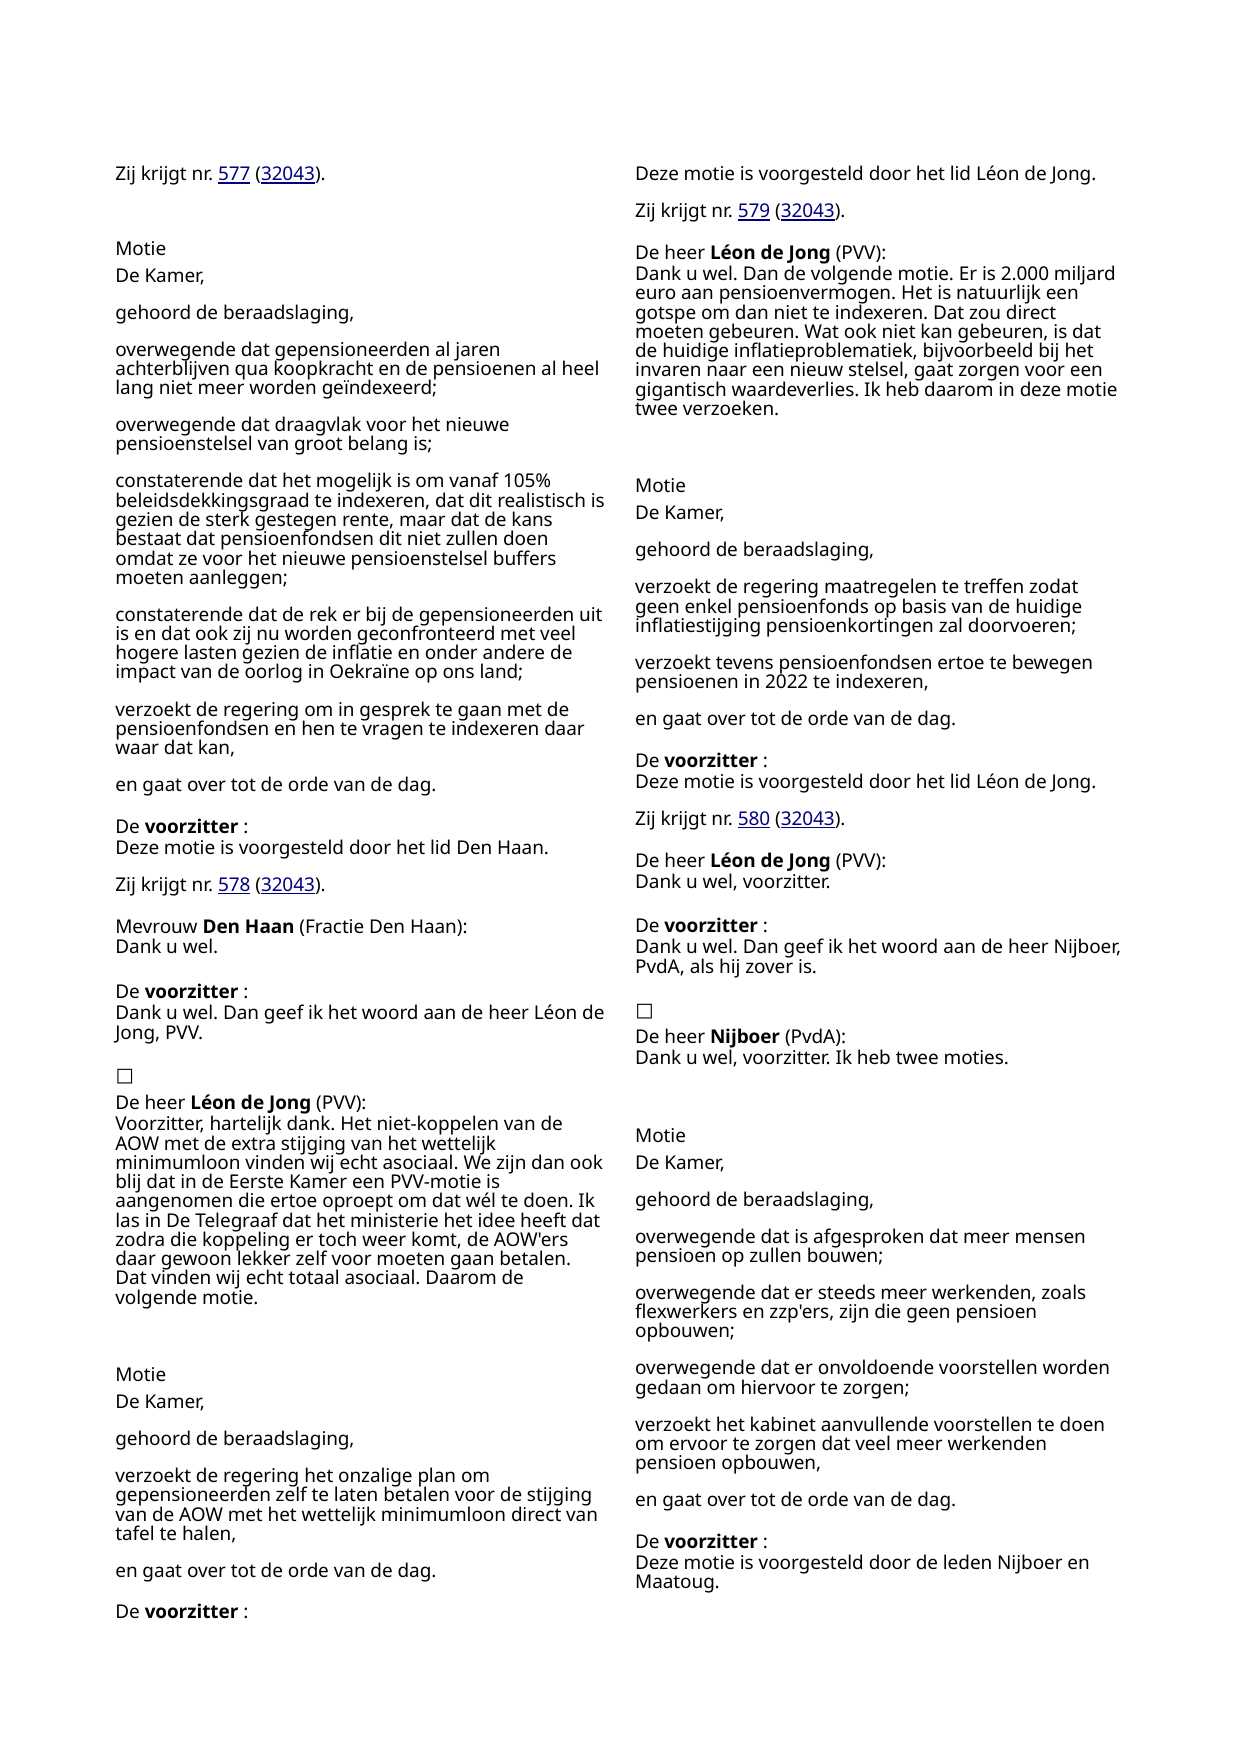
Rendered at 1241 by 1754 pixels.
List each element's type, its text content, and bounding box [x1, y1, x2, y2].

text gehoord de beraadslaging, [635, 1191, 1125, 1210]
text overwegende dat draagvlak voor het nieuwe pensioenstelsel van groot belang is; [115, 416, 605, 455]
text Voorzitter, hartelijk dank. Het niet-koppelen van de AOW met de extra stijging van het wettelijk minimumloon vinden wij echt asociaal. We zijn dan ook blij dat in de Eerste Kamer een PVV-motie is aangenomen die ertoe oproept om dat wél te doen. Ik las in De Telegraaf dat het ministerie het idee heeft dat zodra die koppeling er toch weer komt, de AOW'ers daar gewoon lekker zelf voor moeten gaan betalen. Dat vinden wij echt totaal asociaal. Daarom de volgende motie. [115, 1115, 605, 1308]
text De voorzitter : [115, 813, 605, 839]
text overwegende dat er steeds meer werkenden, zoals flexwerkers en zzp'ers, zijn die geen pensioen opbouwen; [635, 1284, 1125, 1342]
text overwegende dat gepensioneerden al jaren achterblijven qua koopkracht en de pensioenen al heel lang niet meer worden geïndexeerd; [115, 341, 605, 398]
text Motie [115, 1361, 605, 1387]
text Zij krijgt nr. 579 (32043). [635, 202, 1125, 222]
text Dank u wel. [115, 938, 605, 958]
text overwegende dat er onvoldoende voorstellen worden gedaan om hiervoor te zorgen; [635, 1359, 1125, 1398]
text en gaat over tot de orde van de dag. [115, 1562, 605, 1581]
text verzoekt het kabinet aanvullende voorstellen te doen om ervoor te zorgen dat veel meer werkenden pensioen opbouwen, [635, 1416, 1125, 1473]
text De voorzitter : [115, 1599, 605, 1624]
text en gaat over tot de orde van de dag. [635, 710, 1125, 729]
text Motie [635, 473, 1125, 498]
text Mevrouw Den Haan (Fractie Den Haan): [115, 913, 605, 938]
text Zij krijgt nr. 577 (32043). [115, 165, 605, 184]
text Dank u wel. Dan geef ik het woord aan de heer Nijboer, PvdA, als hij zover is. [635, 938, 1125, 977]
text verzoekt de regering om in gesprek te gaan met de pensioenfondsen en hen te vragen te indexeren daar waar dat kan, [115, 701, 605, 758]
text verzoekt de regering het onzalige plan om gepensioneerden zelf te laten betalen voor de stijging van de AOW met het wettelijk minimumloon direct van tafel te halen, [115, 1467, 605, 1544]
text constaterende dat de rek er bij de gepensioneerden uit is en dat ook zij nu worden geconfronteerd met veel hogere lasten gezien de inflatie en onder andere de impact van de oorlog in Oekraïne op ons land; [115, 606, 605, 683]
text De Kamer, [115, 1393, 605, 1412]
text Deze motie is voorgesteld door het lid Léon de Jong. [635, 773, 1125, 792]
text Dank u wel. Dan de volgende motie. Er is 2.000 miljard euro aan pensioenvermogen. Het is natuurlijk een gotspe om dan niet te indexeren. Dat zou direct moeten gebeuren. Wat ook niet kan gebeuren, is dat de huidige inflatieproblematiek, bijvoorbeeld bij het invaren naar een nieuw stelsel, gaat zorgen voor een gigantisch waardeverlies. Ik heb daarom in deze motie twee verzoeken. [635, 265, 1125, 419]
text ⬜ [115, 1064, 605, 1089]
text en gaat over tot de orde van de dag. [635, 1491, 1125, 1510]
text gehoord de beraadslaging, [115, 1430, 605, 1449]
text De Kamer, [635, 1154, 1125, 1173]
text Deze motie is voorgesteld door de leden Nijboer en Maatoug. [635, 1554, 1125, 1592]
text De Kamer, [115, 267, 605, 286]
text verzoekt de regering maatregelen te treffen zodat geen enkel pensioenfonds op basis van de huidige inflatiestijging pensioenkortingen zal doorvoeren; [635, 578, 1125, 636]
text De heer Nijboer (PvdA): [635, 1023, 1125, 1049]
text De heer Léon de Jong (PVV): [115, 1089, 605, 1115]
text gehoord de beraadslaging, [115, 304, 605, 323]
text Motie [635, 1122, 1125, 1148]
text Dank u wel, voorzitter. [635, 873, 1125, 892]
text ⬜ [635, 998, 1125, 1023]
text De heer Léon de Jong (PVV): [635, 239, 1125, 265]
text Motie [115, 235, 605, 261]
text Deze motie is voorgesteld door het lid Den Haan. [115, 839, 605, 858]
text en gaat over tot de orde van de dag. [115, 776, 605, 795]
text Zij krijgt nr. 578 (32043). [115, 876, 605, 895]
text constaterende dat het mogelijk is om vanaf 105% beleidsdekkingsgraad te indexeren, dat dit realistisch is gezien de sterk gestegen rente, maar dat de kans bestaat dat pensioenfondsen dit niet zullen doen omdat ze voor het nieuwe pensioenstelsel buffers moeten aanleggen; [115, 472, 605, 588]
text De heer Léon de Jong (PVV): [635, 847, 1125, 873]
text gehoord de beraadslaging, [635, 541, 1125, 561]
text De voorzitter : [635, 747, 1125, 773]
text Deze motie is voorgesteld door het lid Léon de Jong. [635, 165, 1125, 184]
text Dank u wel, voorzitter. Ik heb twee moties. [635, 1049, 1125, 1068]
text De voorzitter : [635, 1528, 1125, 1554]
text De voorzitter : [635, 913, 1125, 938]
text De voorzitter : [115, 979, 605, 1004]
text Zij krijgt nr. 580 (32043). [635, 810, 1125, 829]
text verzoekt tevens pensioenfondsen ertoe te bewegen pensioenen in 2022 te indexeren, [635, 654, 1125, 692]
text Dank u wel. Dan geef ik het woord aan de heer Léon de Jong, PVV. [115, 1004, 605, 1043]
text overwegende dat is afgesproken dat meer mensen pensioen op zullen bouwen; [635, 1228, 1125, 1266]
text De Kamer, [635, 504, 1125, 524]
